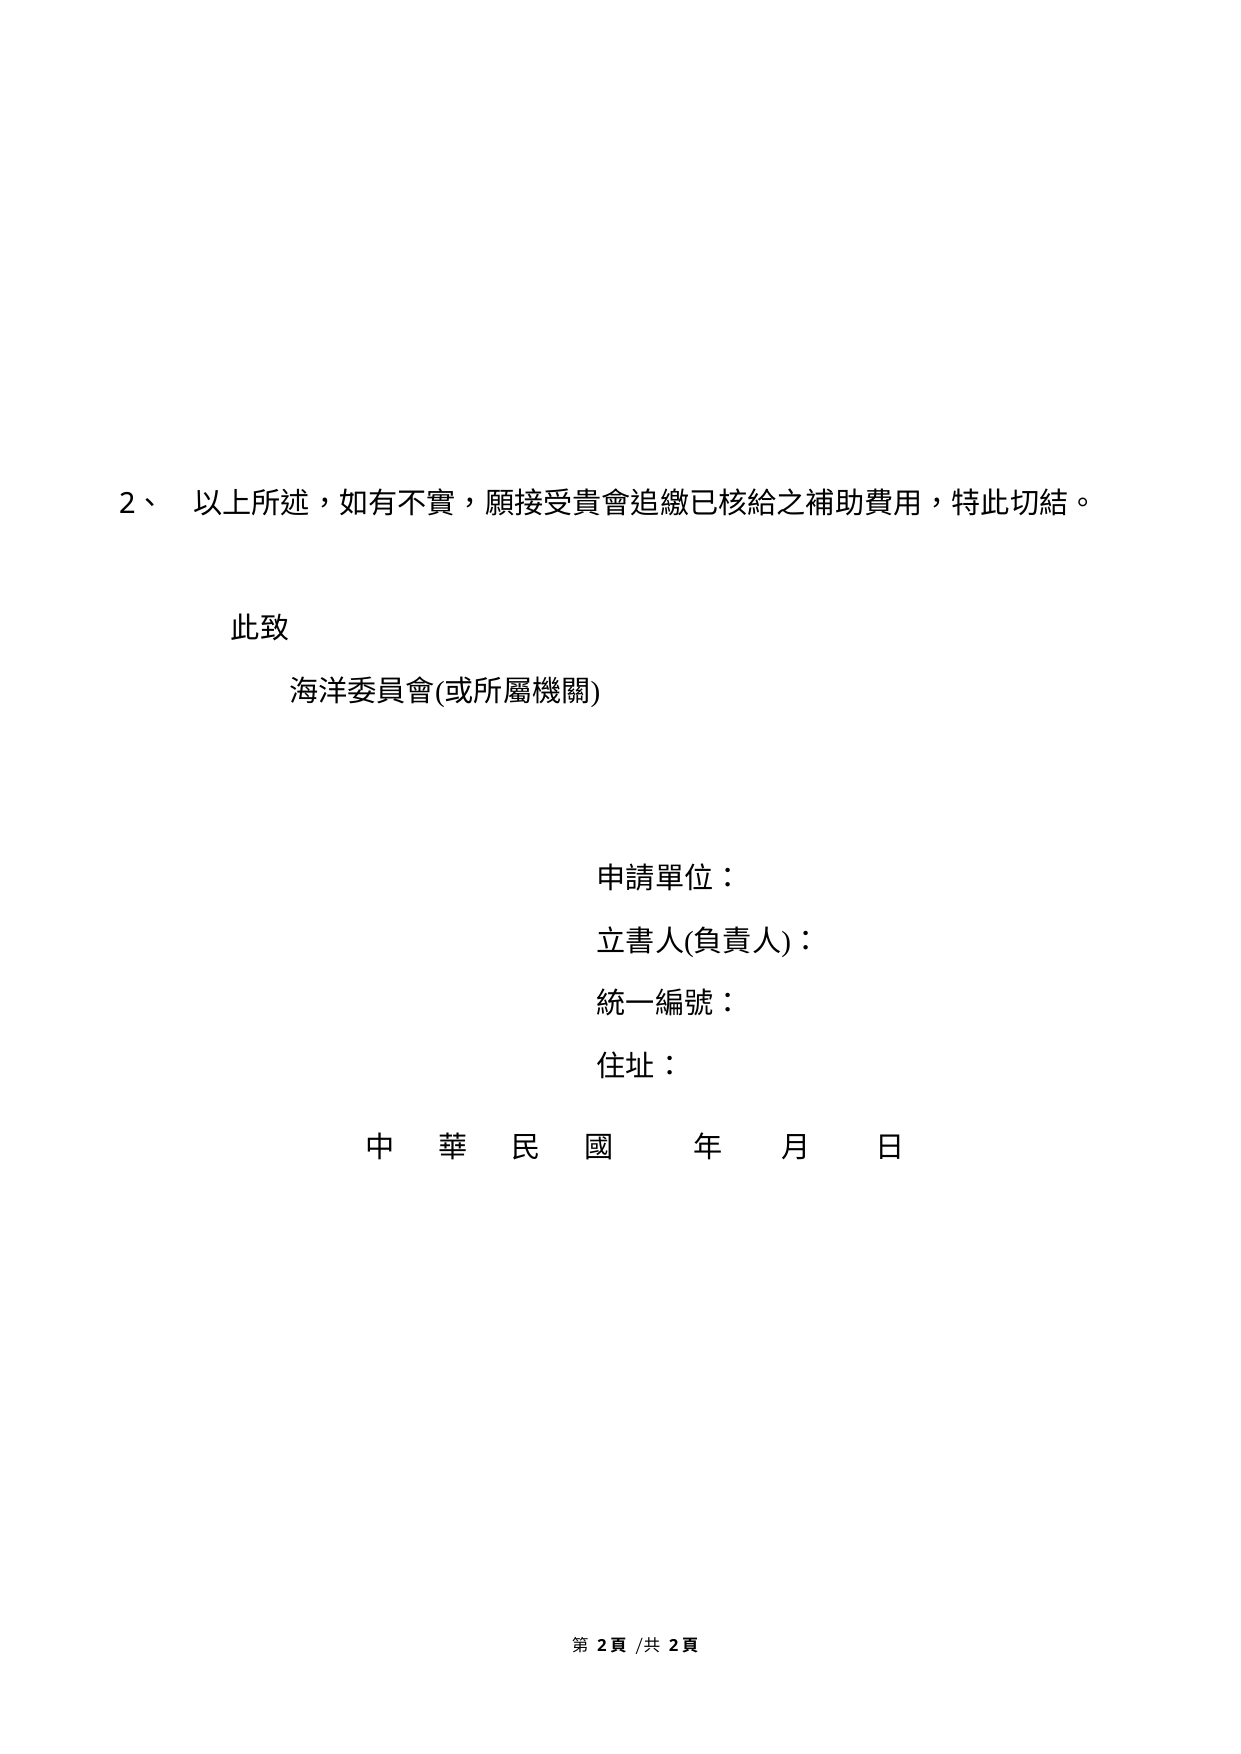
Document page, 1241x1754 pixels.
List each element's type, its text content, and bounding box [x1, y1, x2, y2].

text 此致 [231, 584, 1152, 647]
text 住址： [596, 1022, 1152, 1084]
text 申請單位： [596, 834, 1152, 897]
text 立書人(負責人)： [596, 897, 1152, 959]
text 中 華 民 國 年 月 日 [118, 1103, 1152, 1166]
text 海洋委員會(或所屬機關) [165, 647, 1152, 709]
text 統一編號： [596, 959, 1152, 1022]
list 以上所述，如有不實，願接受貴會追繳已核給之補助費用，特此切結。 [118, 459, 1152, 522]
